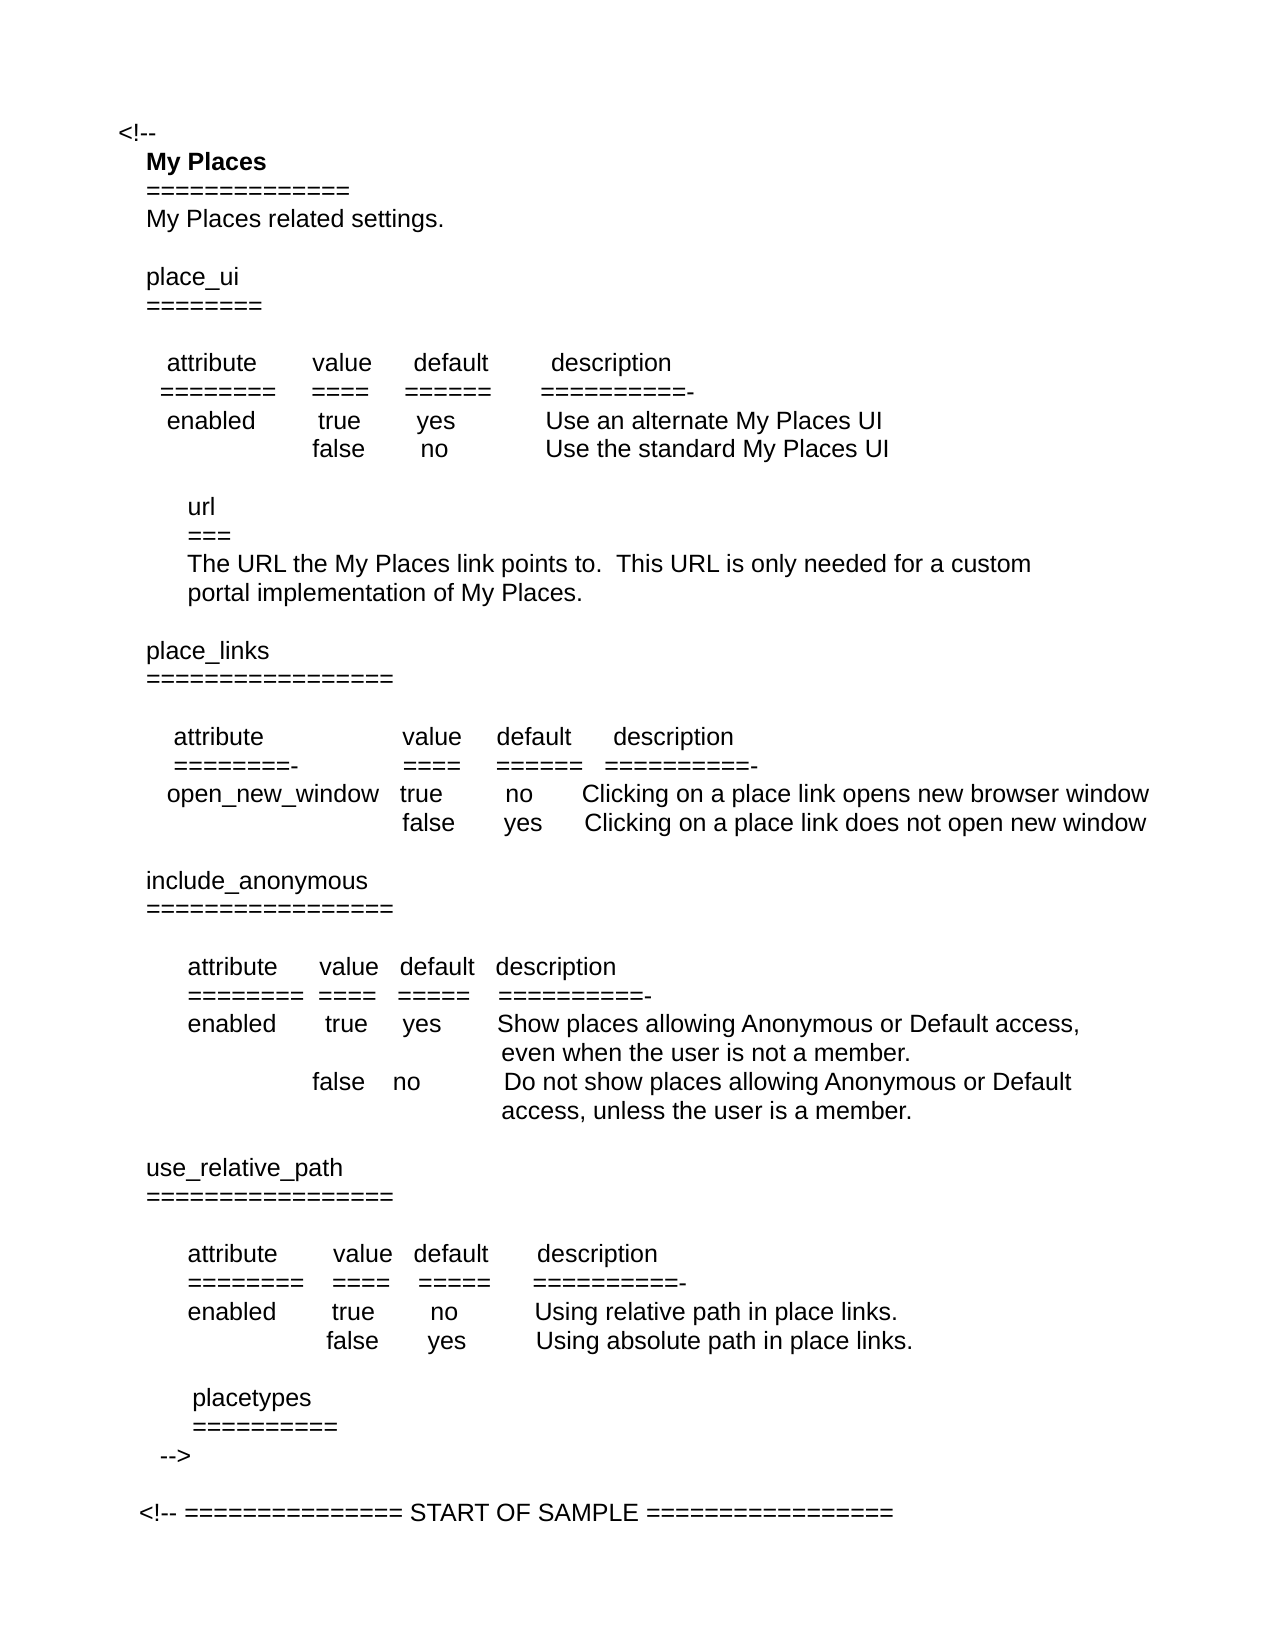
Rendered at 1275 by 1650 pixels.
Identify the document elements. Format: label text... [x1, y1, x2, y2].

text false no Do not show places allowing Anonymous or Default access, unless the user is a member. [118, 1067, 1157, 1124]
text --> [118, 1441, 1157, 1469]
text attribute value default description [118, 952, 1157, 981]
text url [118, 492, 1157, 521]
text place_links [118, 636, 1157, 664]
text <!-- =============== START OF SAMPLE ================= [118, 1498, 1157, 1527]
text My Places [118, 147, 1157, 176]
text enabled true no Using relative path in place links. [118, 1297, 1157, 1326]
text enabled true yes Show places allowing Anonymous or Default access, [118, 1009, 1157, 1038]
text ======== ==== ===== ==========- [118, 1268, 1157, 1297]
text ============== [118, 176, 1157, 204]
text enabled true yes Use an alternate My Places UI [118, 406, 1157, 434]
text attribute value default description [118, 348, 1157, 377]
text portal implementation of My Places. [118, 578, 1157, 607]
text placetypes [118, 1383, 1157, 1412]
text attribute value default description [118, 722, 1157, 751]
text ================= [118, 894, 1157, 923]
text false yes Using absolute path in place links. [118, 1326, 1157, 1354]
text include_anonymous [118, 866, 1157, 894]
text === [118, 521, 1157, 549]
text ======== ==== ====== ==========- [118, 377, 1157, 406]
text ================= [118, 1182, 1157, 1211]
text My Places related settings. [118, 204, 1157, 233]
text place_ui [118, 262, 1157, 291]
text <!-- [118, 118, 1157, 147]
text ========== [118, 1412, 1157, 1441]
text attribute value default description [118, 1239, 1157, 1268]
text even when the user is not a member. [118, 1038, 1157, 1067]
text use_relative_path [118, 1153, 1157, 1182]
text ======== ==== ===== ==========- [118, 981, 1157, 1009]
text false yes Clicking on a place link does not open new window [118, 808, 1157, 837]
text open_new_window true no Clicking on a place link opens new browser window [118, 779, 1157, 808]
text ======== [118, 291, 1157, 319]
text ================= [118, 664, 1157, 693]
text The URL the My Places link points to. This URL is only needed for a custom [118, 549, 1157, 578]
text ========- ==== ====== ==========- [118, 751, 1157, 779]
text false no Use the standard My Places UI [118, 434, 1157, 463]
